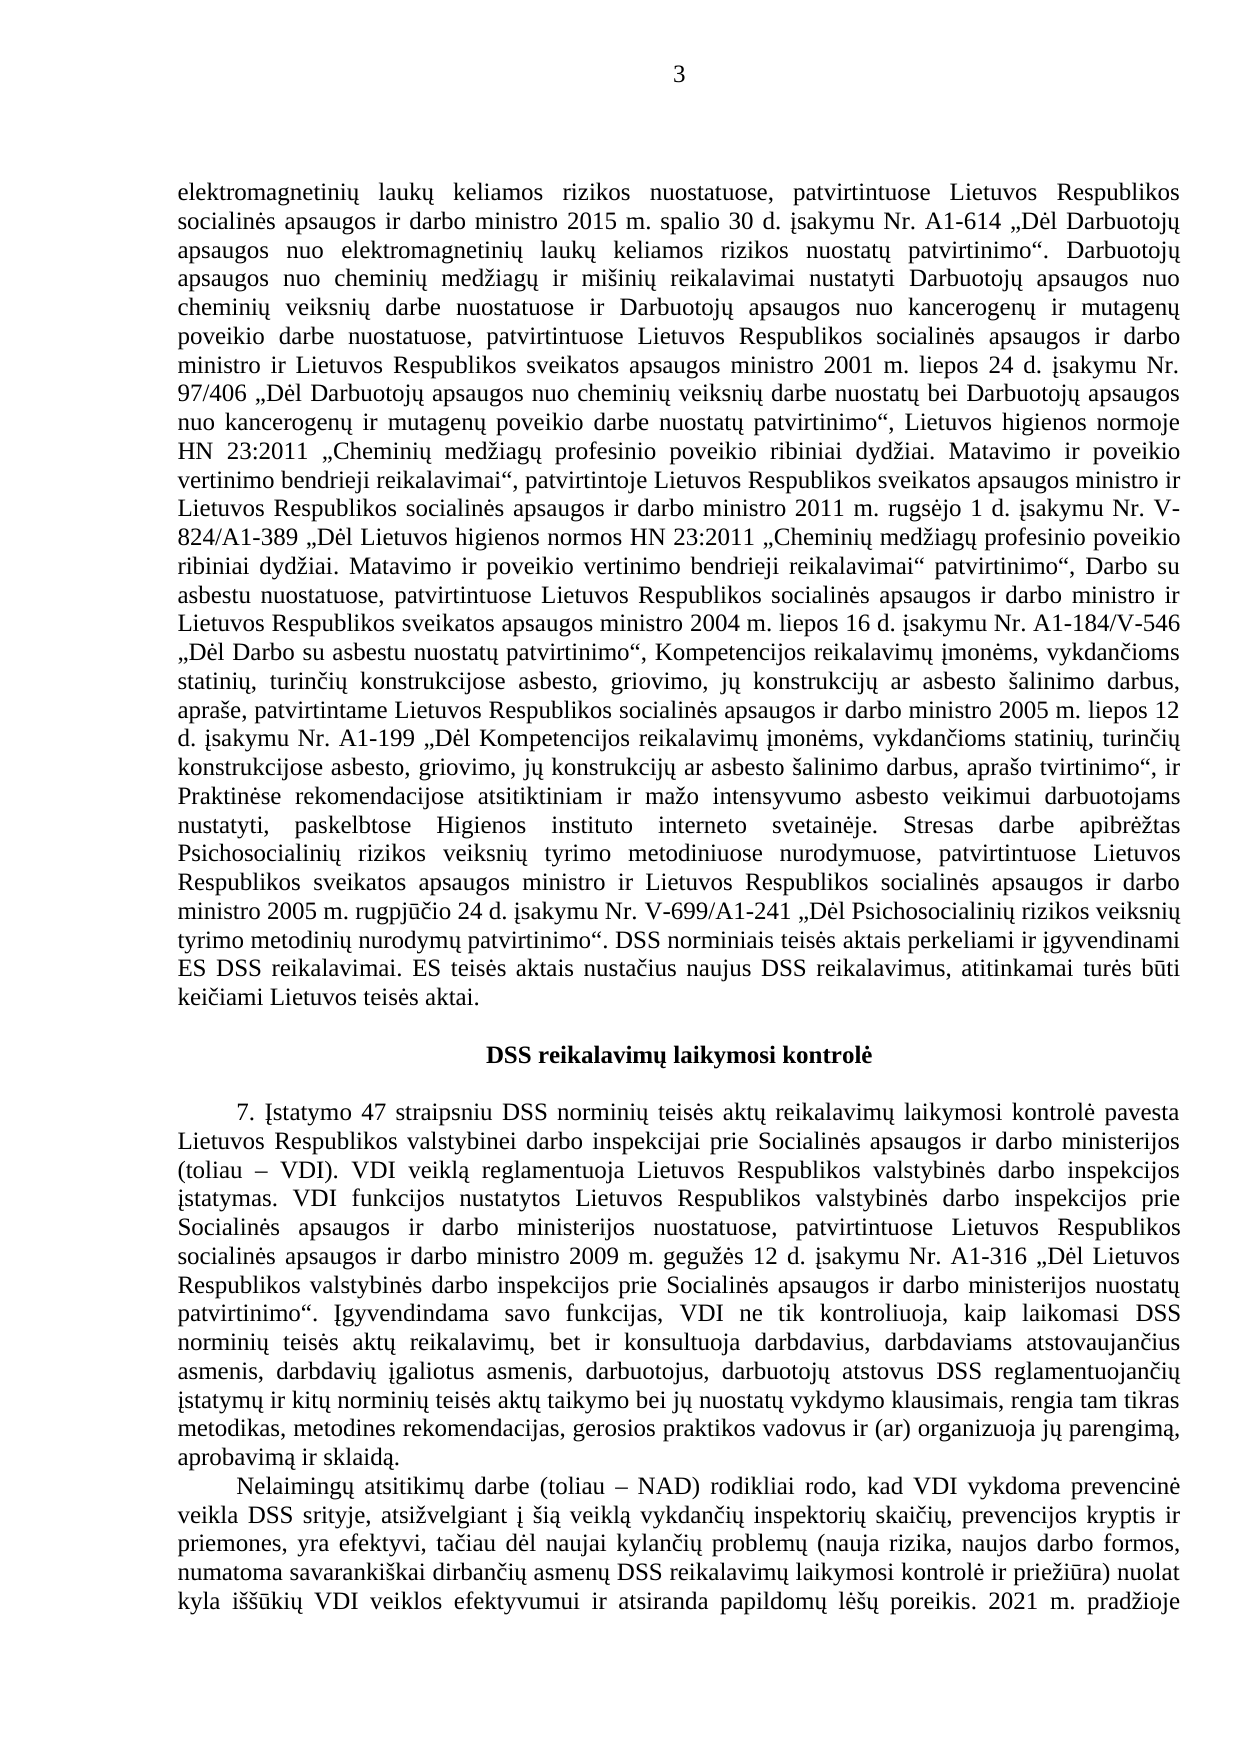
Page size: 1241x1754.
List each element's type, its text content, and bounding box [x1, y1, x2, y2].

text 7. Įstatymo 47 straipsniu DSS norminių teisės aktų reikalavimų laikymosi kontrolė pavesta Lietuvos Respublikos valstybinei darbo inspekcijai prie Socialinės apsaugos ir darbo ministerijos (toliau – VDI). VDI veiklą reglamentuoja Lietuvos Respublikos valstybinės darbo inspekcijos įstatymas. VDI funkcijos nustatytos Lietuvos Respublikos valstybinės darbo inspekcijos prie Socialinės apsaugos ir darbo ministerijos nuostatuose, patvirtintuose Lietuvos Respublikos socialinės apsaugos ir darbo ministro 2009 m. gegužės 12 d. įsakymu Nr. A1-316 „Dėl Lietuvos Respublikos valstybinės darbo inspekcijos prie Socialinės apsaugos ir darbo ministerijos nuostatų patvirtinimo“. Įgyvendindama savo funkcijas, VDI ne tik kontroliuoja, kaip laikomasi DSS norminių teisės aktų reikalavimų, bet ir konsultuoja darbdavius, darbdaviams atstovaujančius asmenis, darbdavių įgaliotus asmenis, darbuotojus, darbuotojų atstovus DSS reglamentuojančių įstatymų ir kitų norminių teisės aktų taikymo bei jų nuostatų vykdymo klausimais, rengia tam tikras metodikas, metodines rekomendacijas, gerosios praktikos vadovus ir (ar) organizuoja jų parengimą, aprobavimą ir sklaidą. [177, 1097, 1181, 1471]
text Nelaimingų atsitikimų darbe (toliau – NAD) rodikliai rodo, kad VDI vykdoma prevencinė veikla DSS srityje, atsižvelgiant į šią veiklą vykdančių inspektorių skaičių, prevencijos kryptis ir priemones, yra efektyvi, tačiau dėl naujai kylančių problemų (nauja rizika, naujos darbo formos, numatoma savarankiškai dirbančių asmenų DSS reikalavimų laikymosi kontrolė ir priežiūra) nuolat kyla iššūkių VDI veiklos efektyvumui ir atsiranda papildomų lėšų poreikis. 2021 m. pradžioje [177, 1471, 1181, 1615]
text elektromagnetinių laukų keliamos rizikos nuostatuose, patvirtintuose Lietuvos Respublikos socialinės apsaugos ir darbo ministro 2015 m. spalio 30 d. įsakymu Nr. A1-614 „Dėl Darbuotojų apsaugos nuo elektromagnetinių laukų keliamos rizikos nuostatų patvirtinimo“. Darbuotojų apsaugos nuo cheminių medžiagų ir mišinių reikalavimai nustatyti Darbuotojų apsaugos nuo cheminių veiksnių darbe nuostatuose ir Darbuotojų apsaugos nuo kancerogenų ir mutagenų poveikio darbe nuostatuose, patvirtintuose Lietuvos Respublikos socialinės apsaugos ir darbo ministro ir Lietuvos Respublikos sveikatos apsaugos ministro 2001 m. liepos 24 d. įsakymu Nr. 97/406 „Dėl Darbuotojų apsaugos nuo cheminių veiksnių darbe nuostatų bei Darbuotojų apsaugos nuo kancerogenų ir mutagenų poveikio darbe nuostatų patvirtinimo“, Lietuvos higienos normoje HN 23:2011 „Cheminių medžiagų profesinio poveikio ribiniai dydžiai. Matavimo ir poveikio vertinimo bendrieji reikalavimai“, patvirtintoje Lietuvos Respublikos sveikatos apsaugos ministro ir Lietuvos Respublikos socialinės apsaugos ir darbo ministro 2011 m. rugsėjo 1 d. įsakymu Nr. V-824/A1-389 „Dėl Lietuvos higienos normos HN 23:2011 „Cheminių medžiagų profesinio poveikio ribiniai dydžiai. Matavimo ir poveikio vertinimo bendrieji reikalavimai“ patvirtinimo“, Darbo su asbestu nuostatuose, patvirtintuose Lietuvos Respublikos socialinės apsaugos ir darbo ministro ir Lietuvos Respublikos sveikatos apsaugos ministro 2004 m. liepos 16 d. įsakymu Nr. A1-184/V-546 „Dėl Darbo su asbestu nuostatų patvirtinimo“, Kompetencijos reikalavimų įmonėms, vykdančioms statinių, turinčių konstrukcijose asbesto, griovimo, jų konstrukcijų ar asbesto šalinimo darbus, apraše, patvirtintame Lietuvos Respublikos socialinės apsaugos ir darbo ministro 2005 m. liepos 12 d. įsakymu Nr. A1-199 „Dėl Kompetencijos reikalavimų įmonėms, vykdančioms statinių, turinčių konstrukcijose asbesto, griovimo, jų konstrukcijų ar asbesto šalinimo darbus, aprašo tvirtinimo“, ir Praktinėse rekomendacijose atsitiktiniam ir mažo intensyvumo asbesto veikimui darbuotojams nustatyti, paskelbtose Higienos instituto interneto svetainėje. Stresas darbe apibrėžtas Psichosocialinių rizikos veiksnių tyrimo metodiniuose nurodymuose, patvirtintuose Lietuvos Respublikos sveikatos apsaugos ministro ir Lietuvos Respublikos socialinės apsaugos ir darbo ministro 2005 m. rugpjūčio 24 d. įsakymu Nr. V-699/A1-241 „Dėl Psichosocialinių rizikos veiksnių tyrimo metodinių nurodymų patvirtinimo“. DSS norminiais teisės aktais perkeliami ir įgyvendinami ES DSS reikalavimai. ES teisės aktais nustačius naujus DSS reikalavimus, atitinkamai turės būti keičiami Lietuvos teisės aktai. [177, 177, 1181, 1011]
text DSS reikalavimų laikymosi kontrolė [177, 1040, 1181, 1068]
